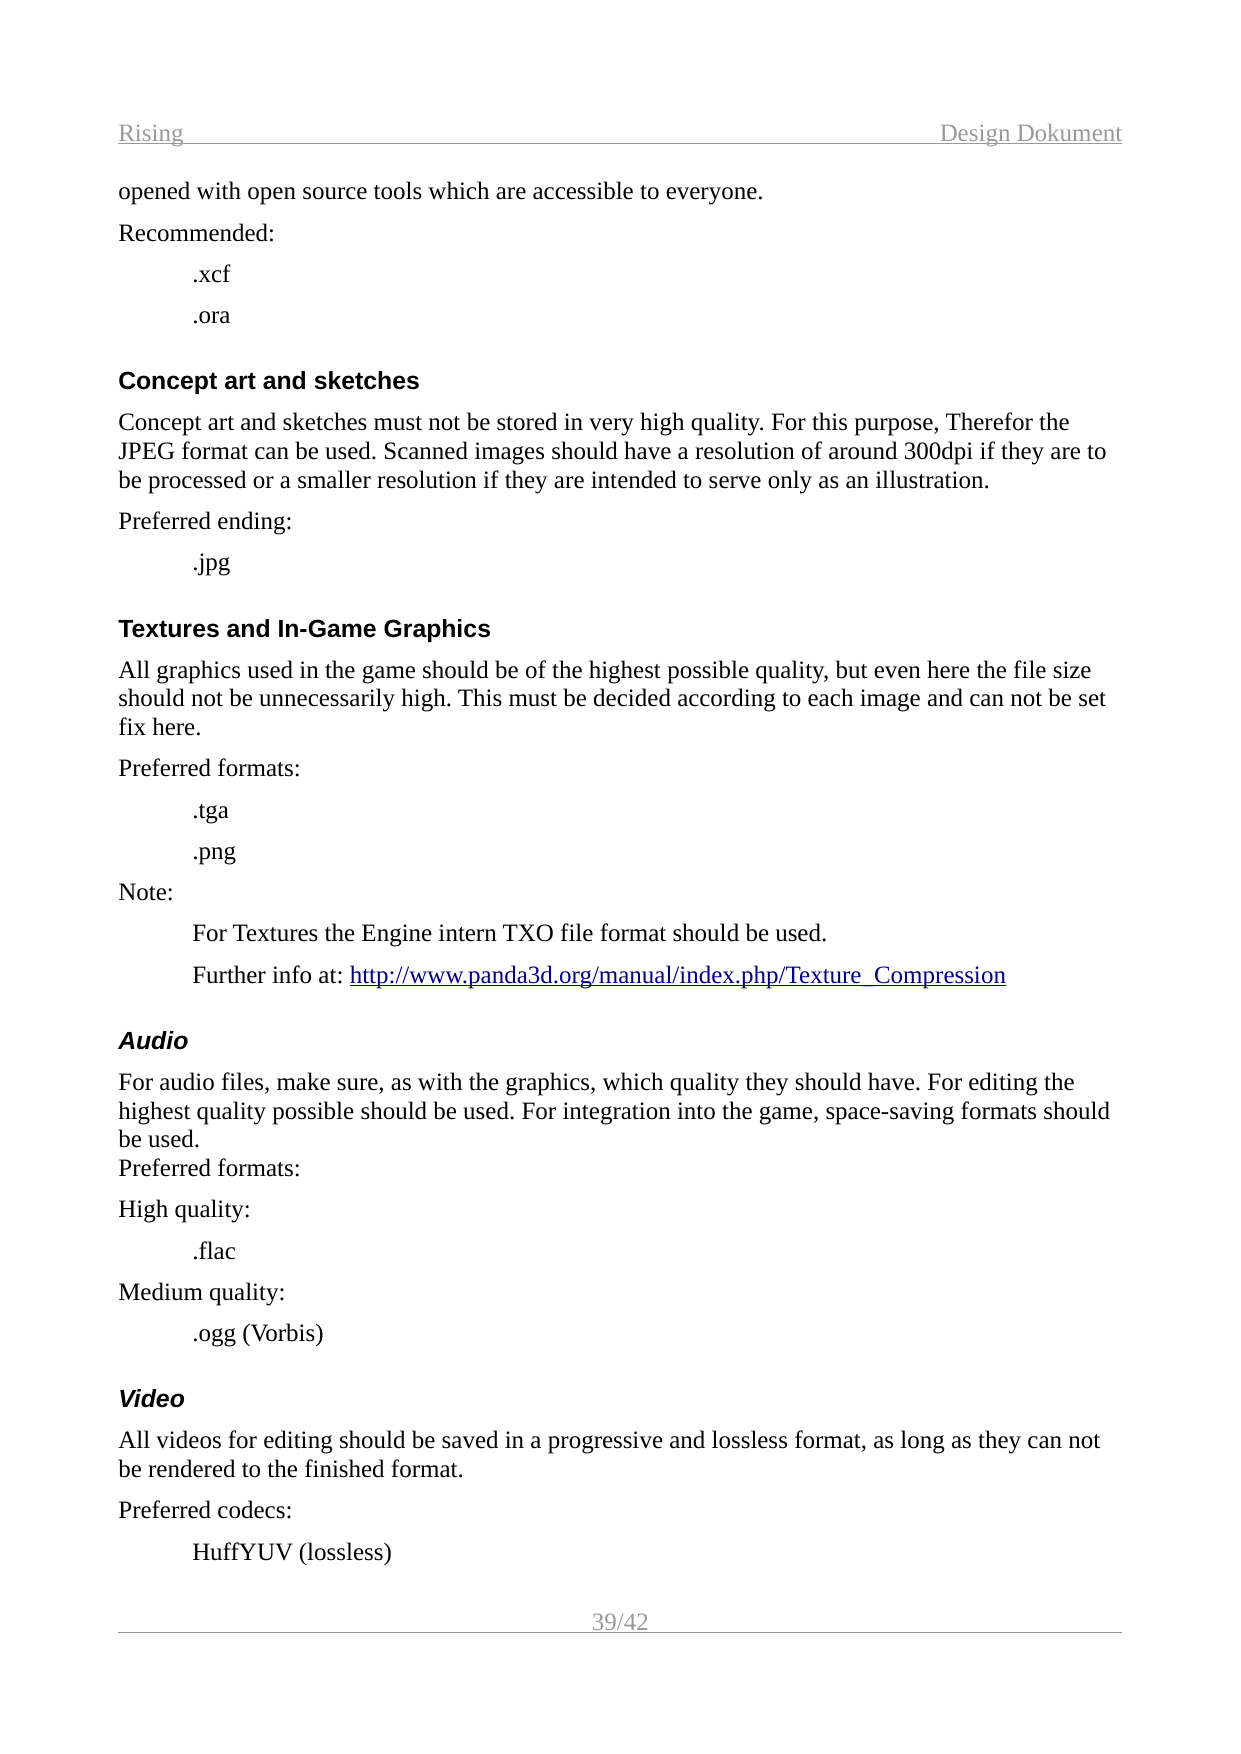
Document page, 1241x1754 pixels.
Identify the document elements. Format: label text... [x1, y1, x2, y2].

text Preferred codecs: [118, 1496, 1122, 1524]
text .ora [118, 300, 1122, 329]
text All videos for editing should be saved in a progressive and lossless format, as long as they can not be rendered to the finished format. [118, 1426, 1122, 1483]
text Medium quality: [118, 1277, 1122, 1306]
subtitle Textures and In-Game Graphics [118, 614, 1122, 642]
text .flac [118, 1236, 1122, 1264]
subtitle Audio [118, 1026, 1122, 1054]
text Preferred formats: [118, 1153, 1122, 1182]
text opened with open source tools which are accessible to everyone. [118, 176, 1122, 205]
text Recommended: [118, 218, 1122, 246]
text .xcf [118, 259, 1122, 288]
text .jpg [118, 547, 1122, 576]
subtitle Video [118, 1384, 1122, 1413]
text Preferred formats: [118, 753, 1122, 782]
text HuffYUV (lossless) [118, 1537, 1122, 1566]
text For Textures the Engine intern TXO file format should be used. [118, 918, 1122, 947]
text .tga [118, 795, 1122, 823]
text Concept art and sketches must not be stored in very high quality. For this purpose, Therefor the JPEG format can be used. Scanned images should have a resolution of around 300dpi if they are to be processed or a smaller resolution if they are intended to serve only as an illustration. [118, 407, 1122, 494]
text For audio files, make sure, as with the graphics, which quality they should have. For editing the highest quality possible should be used. For integration into the game, space-saving formats should be used. [118, 1067, 1122, 1153]
text Preferred ending: [118, 506, 1122, 535]
text High quality: [118, 1194, 1122, 1223]
text Further info at: http://www.panda3d.org/manual/index.php/Texture_Compression [192, 960, 1122, 988]
text .ogg (Vorbis) [118, 1318, 1122, 1347]
text .png [118, 836, 1122, 865]
text All graphics used in the game should be of the highest possible quality, but even here the file size should not be unnecessarily high. This must be decided according to each image and can not be set fix here. [118, 655, 1122, 741]
text Note: [118, 877, 1122, 906]
subtitle Concept art and sketches [118, 366, 1122, 395]
